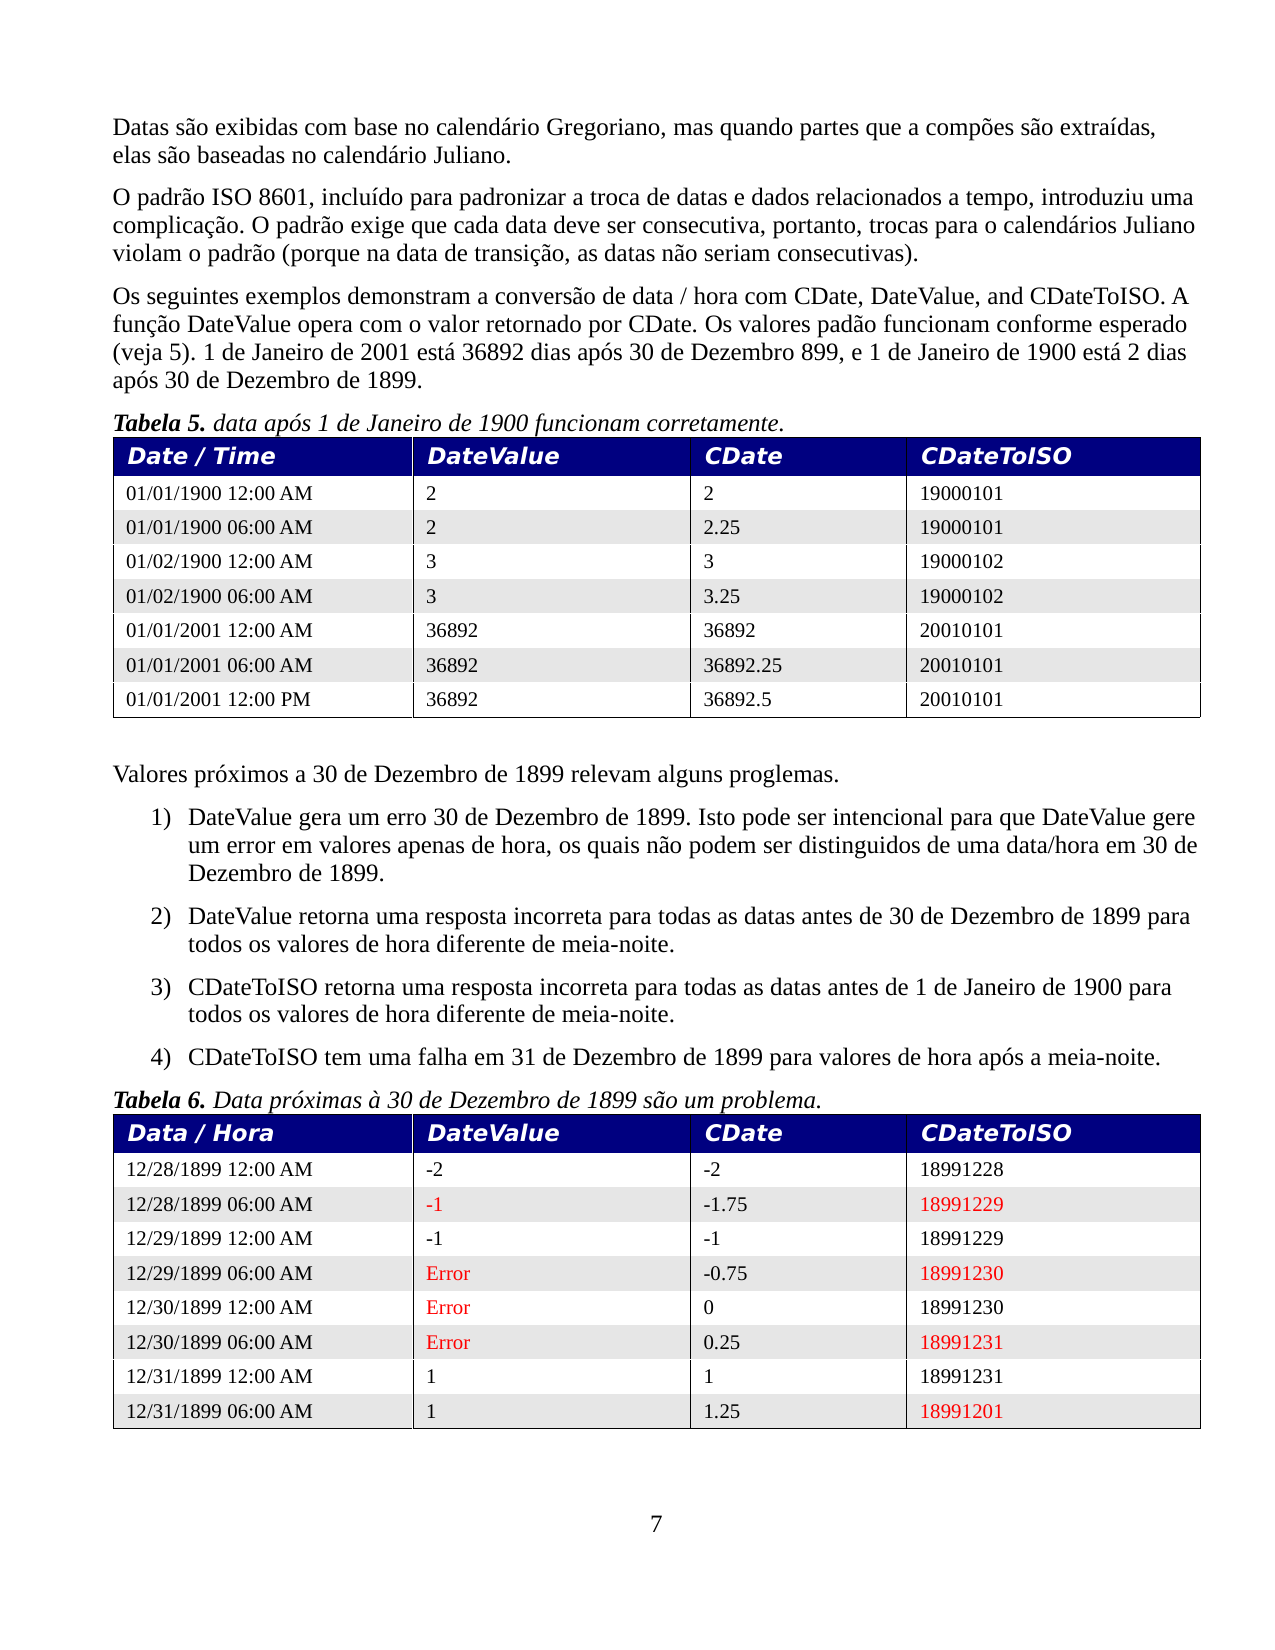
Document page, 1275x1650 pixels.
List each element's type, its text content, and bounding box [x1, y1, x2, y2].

text Valores próximos a 30 de Dezembro de 1899 relevam alguns proglemas. [112, 760, 1200, 788]
text O padrão ISO 8601, incluído para padronizar a troca de datas e dados relacionados a tempo, introduziu uma complicação. O padrão exige que cada data deve ser consecutiva, portanto, trocas para o calendários Juliano violam o padrão (porque na data de transição, as datas não seriam consecutivas). [112, 183, 1200, 267]
table_cell 2 [414, 510, 690, 544]
table_cell -1 [414, 1187, 690, 1222]
table_cell 2 [691, 476, 906, 510]
table_header CDateToISO [907, 1115, 1200, 1153]
table_cell 12/28/1899 06:00 AM [114, 1187, 412, 1222]
text Tabela 6. Data próximas à 30 de Dezembro de 1899 são um problema. [112, 1086, 1200, 1114]
table_cell 18991228 [907, 1153, 1200, 1187]
table_cell -2 [691, 1153, 906, 1187]
table_cell 1 [414, 1360, 690, 1394]
table_cell 12/30/1899 12:00 AM [114, 1291, 412, 1325]
table_cell 0,25 [691, 1325, 906, 1359]
table_cell 12/29/1899 06:00 AM [114, 1256, 412, 1291]
table_cell 3,25 [691, 579, 906, 613]
table_cell 36892 [691, 614, 906, 648]
table_cell 01/01/1900 12:00 AM [114, 476, 412, 510]
table_cell 01/01/2001 12:00 PM [114, 683, 412, 717]
table_cell 0 [691, 1291, 906, 1325]
table_cell 1 [691, 1360, 906, 1394]
text Datas são exibidas com base no calendário Gregoriano, mas quando partes que a compões são extraídas, elas são baseadas no calendário Juliano. [112, 112, 1200, 168]
table_cell 1,25 [691, 1394, 906, 1428]
table_header CDate [691, 438, 906, 476]
table_cell 2,25 [691, 510, 906, 544]
table_cell 3 [414, 545, 690, 579]
table_cell 18991201 [907, 1394, 1200, 1428]
table_cell 18991230 [907, 1256, 1200, 1291]
table_cell 12/29/1899 12:00 AM [114, 1222, 412, 1256]
list DateValue gera um erro 30 de Dezembro de 1899. Isto pode ser intencional para que DateValue gere um error em valores apenas de hora, os quais não podem ser distinguidos de uma data/hora em 30 de Dezembro de 1899. [150, 803, 1200, 887]
table_cell 12/28/1899 12:00 AM [114, 1153, 412, 1187]
table_cell 20010101 [907, 648, 1200, 682]
table_cell Error [414, 1325, 690, 1359]
table_cell 19000101 [907, 510, 1200, 544]
list CDateToISO tem uma falha em 31 de Dezembro de 1899 para valores de hora após a meia-noite. [150, 1043, 1200, 1071]
table_cell 01/02/1900 06:00 AM [114, 579, 412, 613]
table_cell 12/31/1899 06:00 AM [114, 1394, 412, 1428]
table_cell 36892 [414, 614, 690, 648]
table_header Date / Time [114, 438, 412, 476]
table_cell 18991229 [907, 1187, 1200, 1222]
table_cell 1 [414, 1394, 690, 1428]
table_cell 2 [414, 476, 690, 510]
table_cell 18991230 [907, 1291, 1200, 1325]
table_cell -1 [691, 1222, 906, 1256]
table_cell 19000102 [907, 545, 1200, 579]
table_header DateValue [414, 438, 690, 476]
table_cell 36892 [414, 683, 690, 717]
list DateValue retorna uma resposta incorreta para todas as datas antes de 30 de Dezembro de 1899 para todos os valores de hora diferente de meia-noite. [150, 902, 1200, 958]
text Tabela 5. data após 1 de Janeiro de 1900 funcionam corretamente. [112, 409, 1200, 437]
table_cell 01/02/1900 12:00 AM [114, 545, 412, 579]
table_cell 20010101 [907, 683, 1200, 717]
table_cell -1 [414, 1222, 690, 1256]
table_cell Error [414, 1291, 690, 1325]
table_cell 01/01/2001 12:00 AM [114, 614, 412, 648]
table_cell 01/01/2001 06:00 AM [114, 648, 412, 682]
table_header CDate [691, 1115, 906, 1153]
table_cell -0,75 [691, 1256, 906, 1291]
text Os seguintes exemplos demonstram a conversão de data / hora com CDate, DateValue, and CDateToISO. A função DateValue opera com o valor retornado por CDate. Os valores padão funcionam conforme esperado (veja Tabela 5). 1 de Janeiro de 2001 está 36892 dias após 30 de Dezembro 899, e 1 de Janeiro de 1900 está 2 dias após 30 de Dezembro de 1899. [112, 282, 1200, 394]
table_header DateValue [414, 1115, 690, 1153]
table_cell Error [414, 1256, 690, 1291]
table_cell 20010101 [907, 614, 1200, 648]
table_cell 18991231 [907, 1325, 1200, 1359]
table_header Data / Hora [114, 1115, 412, 1153]
table_cell 19000101 [907, 476, 1200, 510]
table_cell -2 [414, 1153, 690, 1187]
table_cell 18991231 [907, 1360, 1200, 1394]
table_cell 36892,5 [691, 683, 906, 717]
table_cell 36892 [414, 648, 690, 682]
table_cell -1,75 [691, 1187, 906, 1222]
table_cell 3 [691, 545, 906, 579]
table_cell 12/30/1899 06:00 AM [114, 1325, 412, 1359]
table_header CDateToISO [907, 438, 1200, 476]
table_cell 36892,25 [691, 648, 906, 682]
table_cell 01/01/1900 06:00 AM [114, 510, 412, 544]
table_cell 19000102 [907, 579, 1200, 613]
list CDateToISO retorna uma resposta incorreta para todas as datas antes de 1 de Janeiro de 1900 para todos os valores de hora diferente de meia-noite. [150, 972, 1200, 1028]
table_cell 12/31/1899 12:00 AM [114, 1360, 412, 1394]
table_cell 3 [414, 579, 690, 613]
table_cell 18991229 [907, 1222, 1200, 1256]
